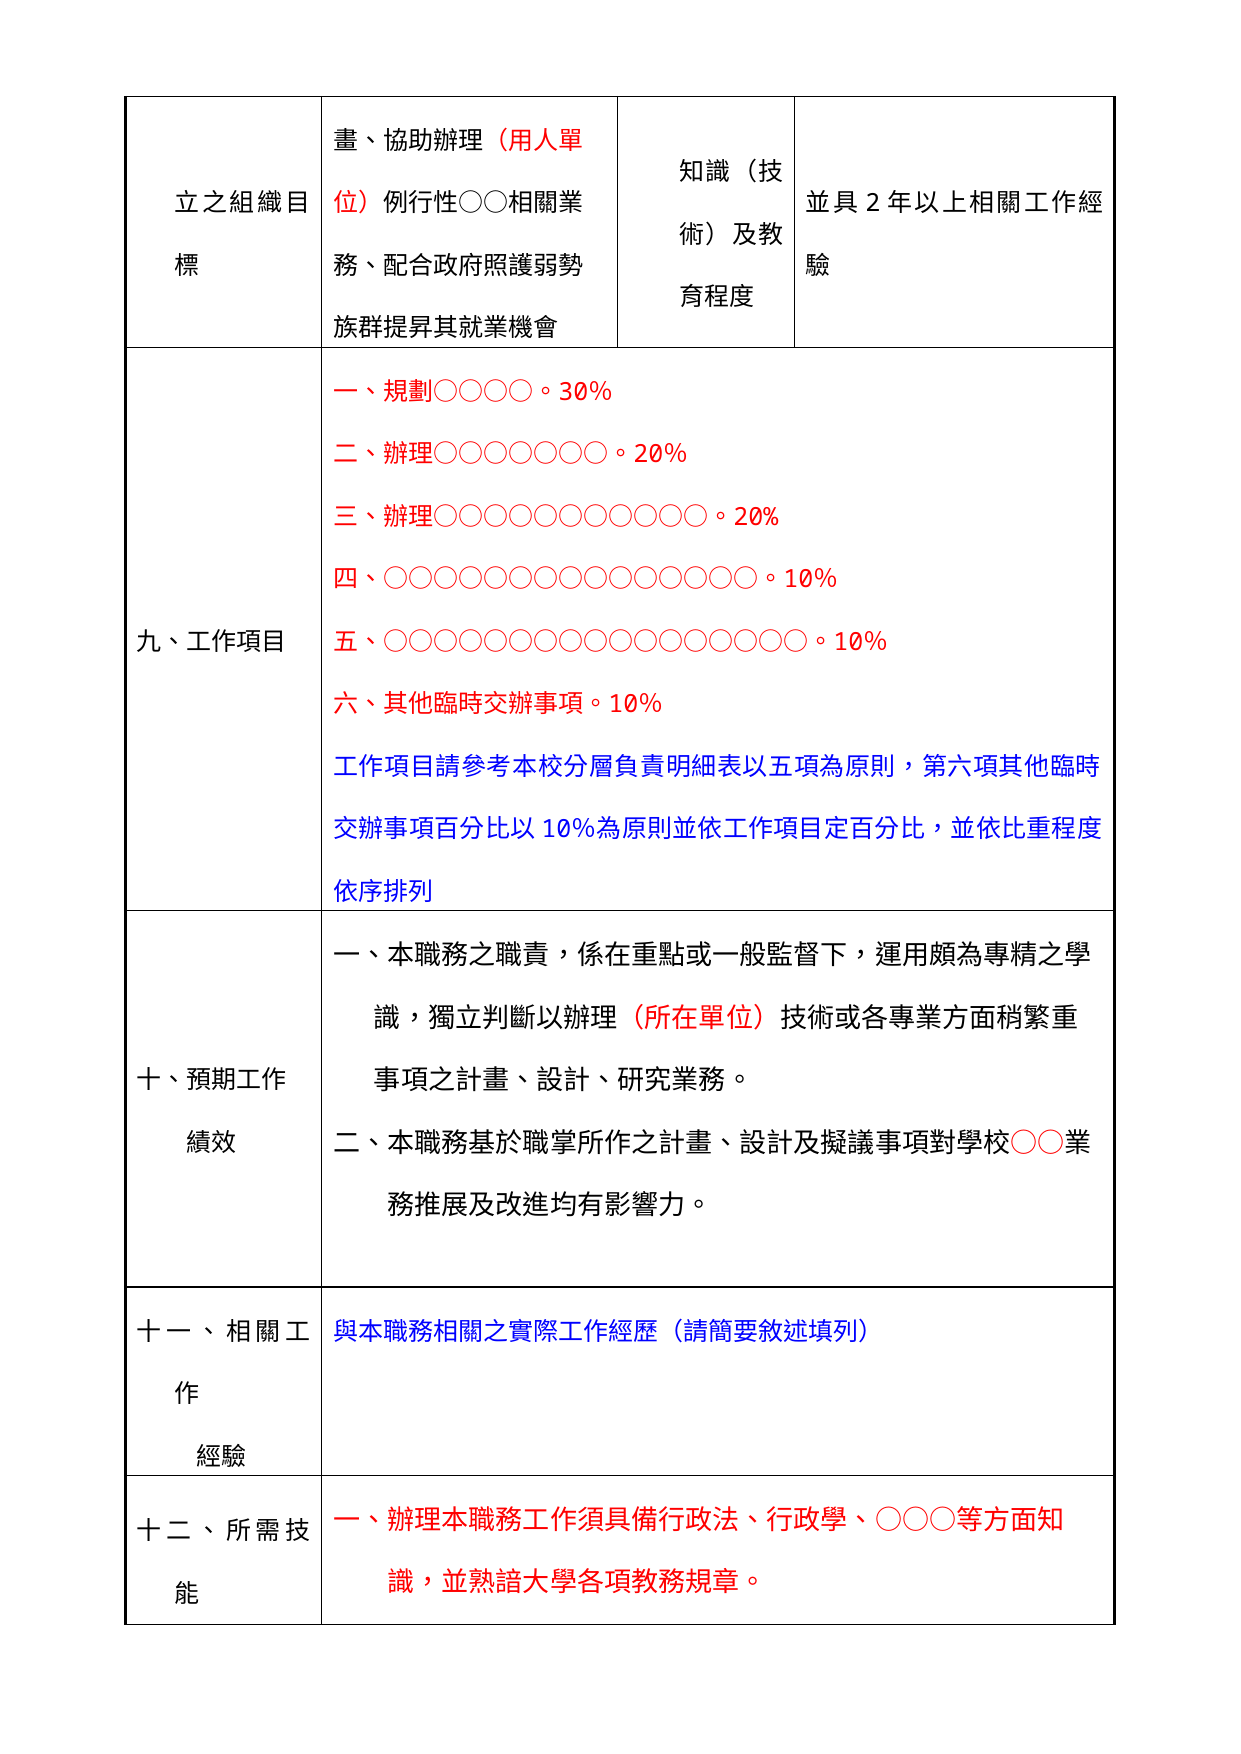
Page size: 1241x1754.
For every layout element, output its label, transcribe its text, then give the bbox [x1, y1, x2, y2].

table_cell 知識（技術）及教育程度 [618, 97, 794, 347]
table_cell 一、本職務之職責，係在重點或一般監督下，運用頗為專精之學識，獨立判斷以辦理（所在單位）技術或各專業方面稍繁重事項之計畫、設計、研究業務。 二、本職務基於職掌所作之計畫、設計及擬議事項對學校○○業務推展及改進均有影響力。 [322, 911, 1113, 1286]
table_cell 十、預期工作 績效 [127, 911, 321, 1286]
table_cell 與本職務相關之實際工作經歷（請簡要敘述填列） [322, 1288, 1113, 1475]
table_cell 畫、協助辦理（用人單位）例行性○○相關業務、配合政府照護弱勢族群提昇其就業機會 [322, 97, 617, 347]
table_cell 立之組織目標 [127, 97, 321, 347]
table_cell 十二、所需技能 [127, 1476, 321, 1624]
table_cell 一、規劃○○○○。30％ 二、辦理○○○○○○○。20％ 三、辦理○○○○○○○○○○○。20% 四、○○○○○○○○○○○○○○○。10％ 五、○○○○○○○○○○○○○○○○○。10％ 六、其他臨時交辦事項。10％ 工作項目請參考本校分層負責明細表以五項為原則，第六項其他臨時交辦事項百分比以10％為原則並依工作項目定百分比，並依比重程度依序排列 [322, 348, 1113, 910]
table_cell 並具2年以上相關工作經驗 [795, 97, 1113, 347]
table_cell 一、辦理本職務工作須具備行政法、行政學、○○○等方面知識，並熟諳大學各項教務規章。 [322, 1476, 1113, 1624]
table_cell 九、工作項目 [127, 348, 321, 910]
table_cell 十一、相關工作 經驗 [127, 1288, 321, 1475]
